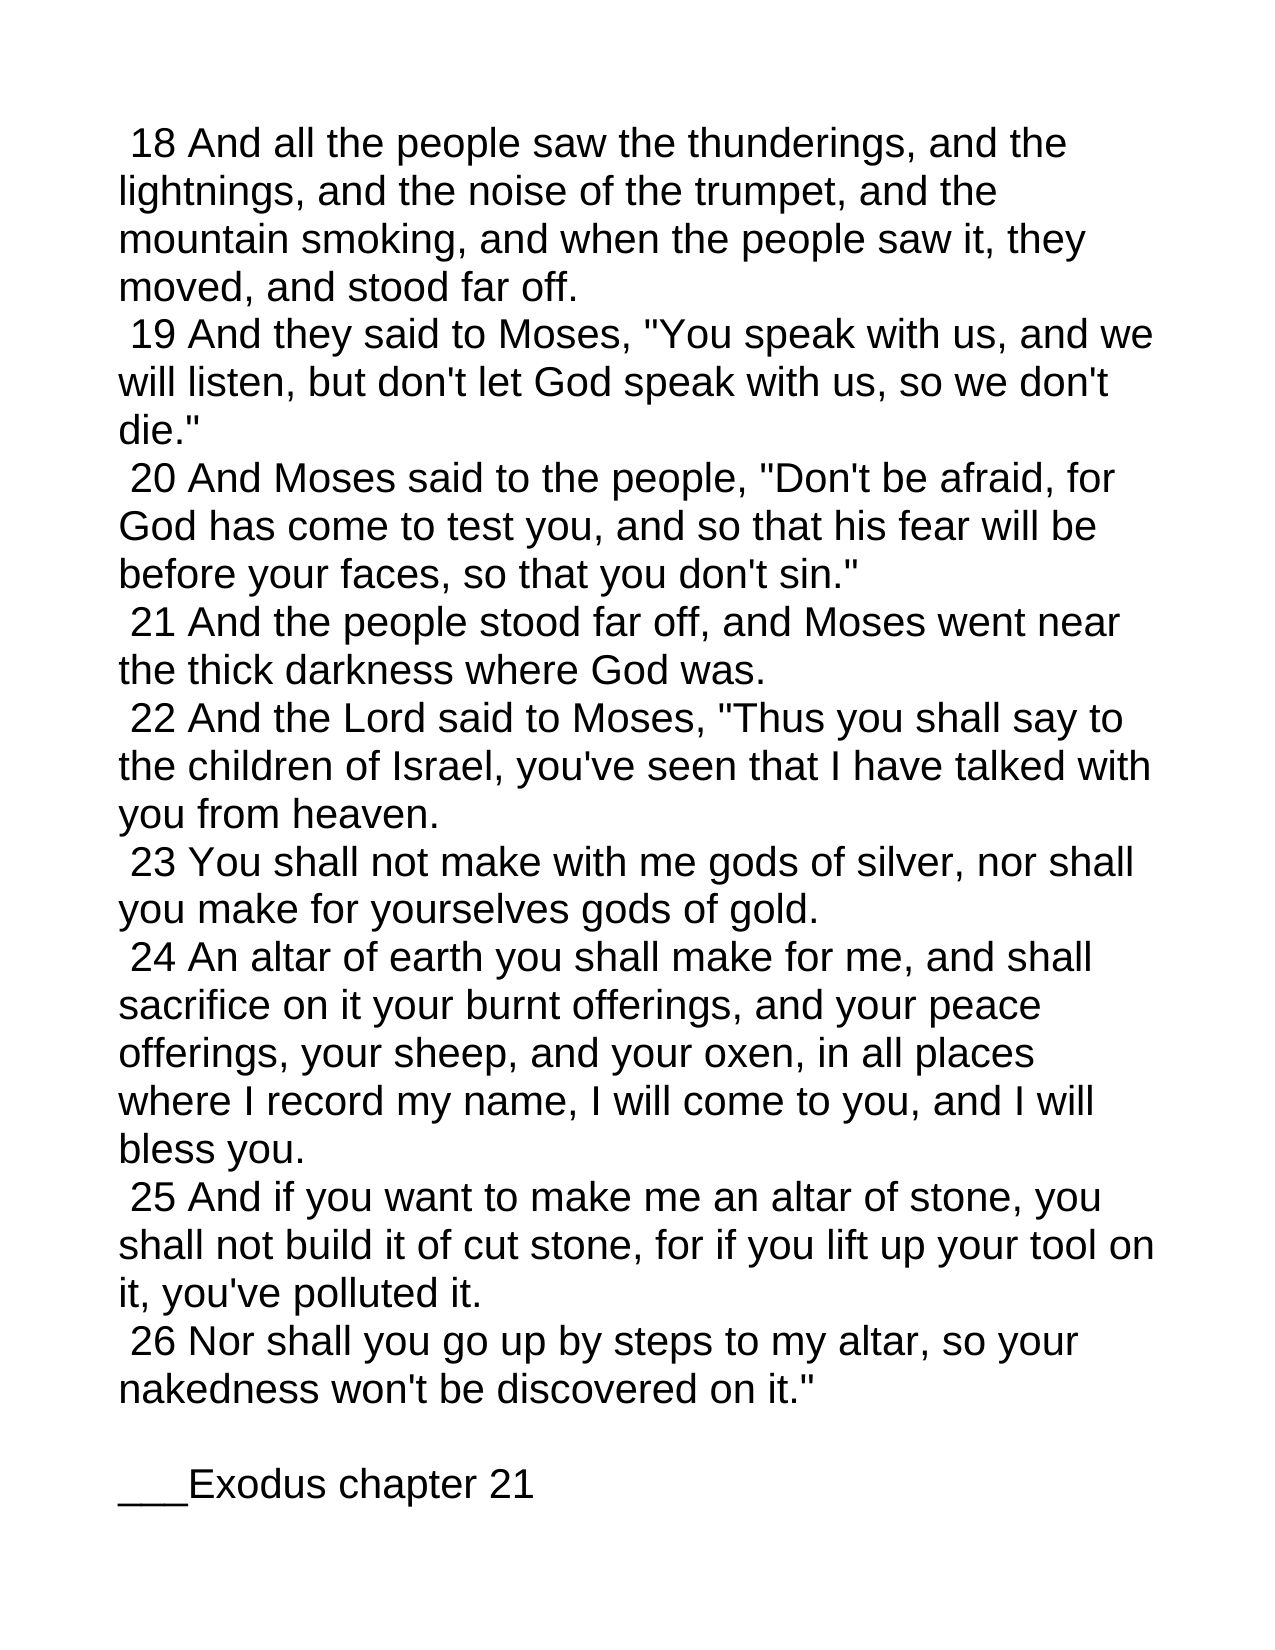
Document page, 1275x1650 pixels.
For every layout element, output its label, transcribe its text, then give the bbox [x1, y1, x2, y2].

text ___Exodus chapter 21 [118, 1460, 1157, 1508]
text 20 And Moses said to the people, "Don't be afraid, for God has come to test you, and so that his fear will be before your faces, so that you don't sin." [118, 453, 1157, 597]
text 24 An altar of earth you shall make for me, and shall sacrifice on it your burnt offerings, and your peace offerings, your sheep, and your oxen, in all places where I record my name, I will come to you, and I will bless you. [118, 933, 1157, 1172]
text 23 You shall not make with me gods of silver, nor shall you make for yourselves gods of gold. [118, 837, 1157, 933]
text 26 Nor shall you go up by steps to my altar, so your nakedness won't be discovered on it." [118, 1316, 1157, 1412]
text 21 And the people stood far off, and Moses went near the thick darkness where God was. [118, 597, 1157, 693]
text 18 And all the people saw the thunderings, and the lightnings, and the noise of the trumpet, and the mountain smoking, and when the people saw it, they moved, and stood far off. [118, 118, 1157, 310]
text 22 And the Lord said to Moses, "Thus you shall say to the children of Israel, you've seen that I have talked with you from heaven. [118, 693, 1157, 837]
text 19 And they said to Moses, "You speak with us, and we will listen, but don't let God speak with us, so we don't die." [118, 310, 1157, 453]
text 25 And if you want to make me an altar of stone, you shall not build it of cut stone, for if you lift up your tool on it, you've polluted it. [118, 1172, 1157, 1316]
